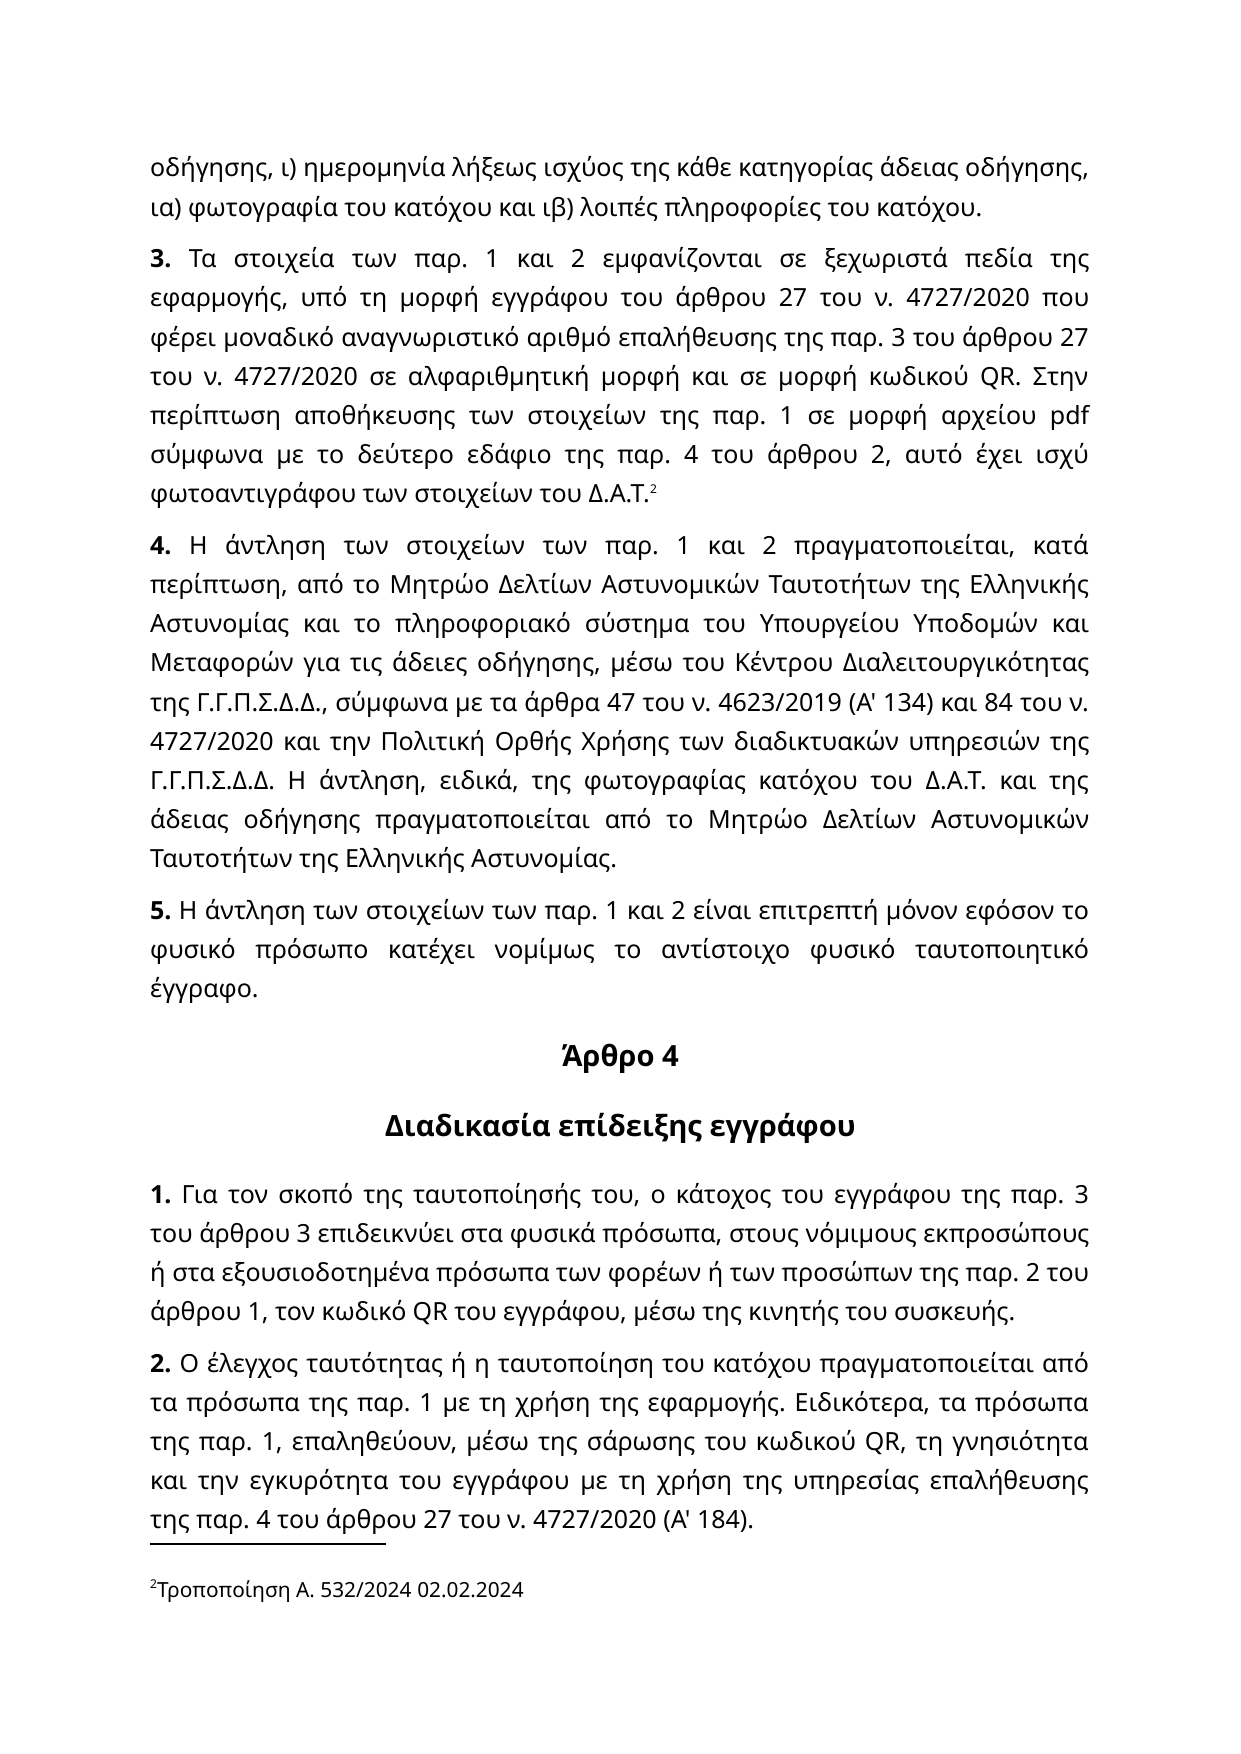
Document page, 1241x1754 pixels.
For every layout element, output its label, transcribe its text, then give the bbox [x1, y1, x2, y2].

text 3. Τα στοιχεία των παρ. 1 και 2 εμφανίζονται σε ξεχωριστά πεδία της εφαρμογής, υπό τη μορφή εγγράφου του άρθρου 27 του ν. 4727/2020 που φέρει μοναδικό αναγνωριστικό αριθμό επαλήθευσης της παρ. 3 του άρθρου 27 του ν. 4727/2020 σε αλφαριθμητική μορφή και σε μορφή κωδικού QR. Στην περίπτωση αποθήκευσης των στοιχείων της παρ. 1 σε μορφή αρχείου pdf σύμφωνα με το δεύτερο εδάφιο της παρ. 4 του άρθρου 2, αυτό έχει ισχύ φωτοαντιγράφου των στοιχείων του Δ.Α.Τ. [150, 241, 1090, 510]
subtitle Άρθρο 4 [150, 1035, 1090, 1075]
text 5. Η άντληση των στοιχείων των παρ. 1 και 2 είναι επιτρεπτή μόνον εφόσον το φυσικό πρόσωπο κατέχει νομίμως το αντίστοιχο φυσικό ταυτοποιητικό έγγραφο. [150, 892, 1090, 1005]
text Τροποποίηση A. 532/2024 02.02.2024 [150, 1576, 1090, 1604]
text 2. Ο έλεγχος ταυτότητας ή η ταυτοποίηση του κατόχου πραγματοποιείται από τα πρόσωπα της παρ. 1 με τη χρήση της εφαρμογής. Ειδικότερα, τα πρόσωπα της παρ. 1, επαληθεύουν, μέσω της σάρωσης του κωδικού QR, τη γνησιότητα και την εγκυρότητα του εγγράφου με τη χρήση της υπηρεσίας επαλήθευσης της παρ. 4 του άρθρου 27 του ν. 4727/2020 (Α' 184). [150, 1345, 1090, 1536]
subtitle Διαδικασία επίδειξης εγγράφου [150, 1106, 1090, 1145]
text 1. Για τον σκοπό της ταυτοποίησής του, ο κάτοχος του εγγράφου της παρ. 3 του άρθρου 3 επιδεικνύει στα φυσικά πρόσωπα, στους νόμιμους εκπροσώπους ή στα εξουσιοδοτημένα πρόσωπα των φορέων ή των προσώπων της παρ. 2 του άρθρου 1, τον κωδικό QR του εγγράφου, μέσω της κινητής του συσκευής. [150, 1176, 1090, 1328]
text 4. Η άντληση των στοιχείων των παρ. 1 και 2 πραγματοποιείται, κατά περίπτωση, από το Μητρώο Δελτίων Αστυνομικών Ταυτοτήτων της Ελληνικής Αστυνομίας και το πληροφοριακό σύστημα του Υπουργείου Υποδομών και Μεταφορών για τις άδειες οδήγησης, μέσω του Κέντρου Διαλειτουργικότητας της Γ.Γ.Π.Σ.Δ.Δ., σύμφωνα με τα άρθρα 47 του ν. 4623/2019 (Α' 134) και 84 του ν. 4727/2020 και την Πολιτική Ορθής Χρήσης των διαδικτυακών υπηρεσιών της Γ.Γ.Π.Σ.Δ.Δ. Η άντληση, ειδικά, της φωτογραφίας κατόχου του Δ.Α.Τ. και της άδειας οδήγησης πραγματοποιείται από το Μητρώο Δελτίων Αστυνομικών Ταυτοτήτων της Ελληνικής Αστυνομίας. [150, 527, 1090, 875]
text οδήγησης, ι) ημερομηνία λήξεως ισχύος της κάθε κατηγορίας άδειας οδήγησης, ια) φωτογραφία του κατόχου και ιβ) λοιπές πληροφορίες του κατόχου. [150, 150, 1090, 223]
